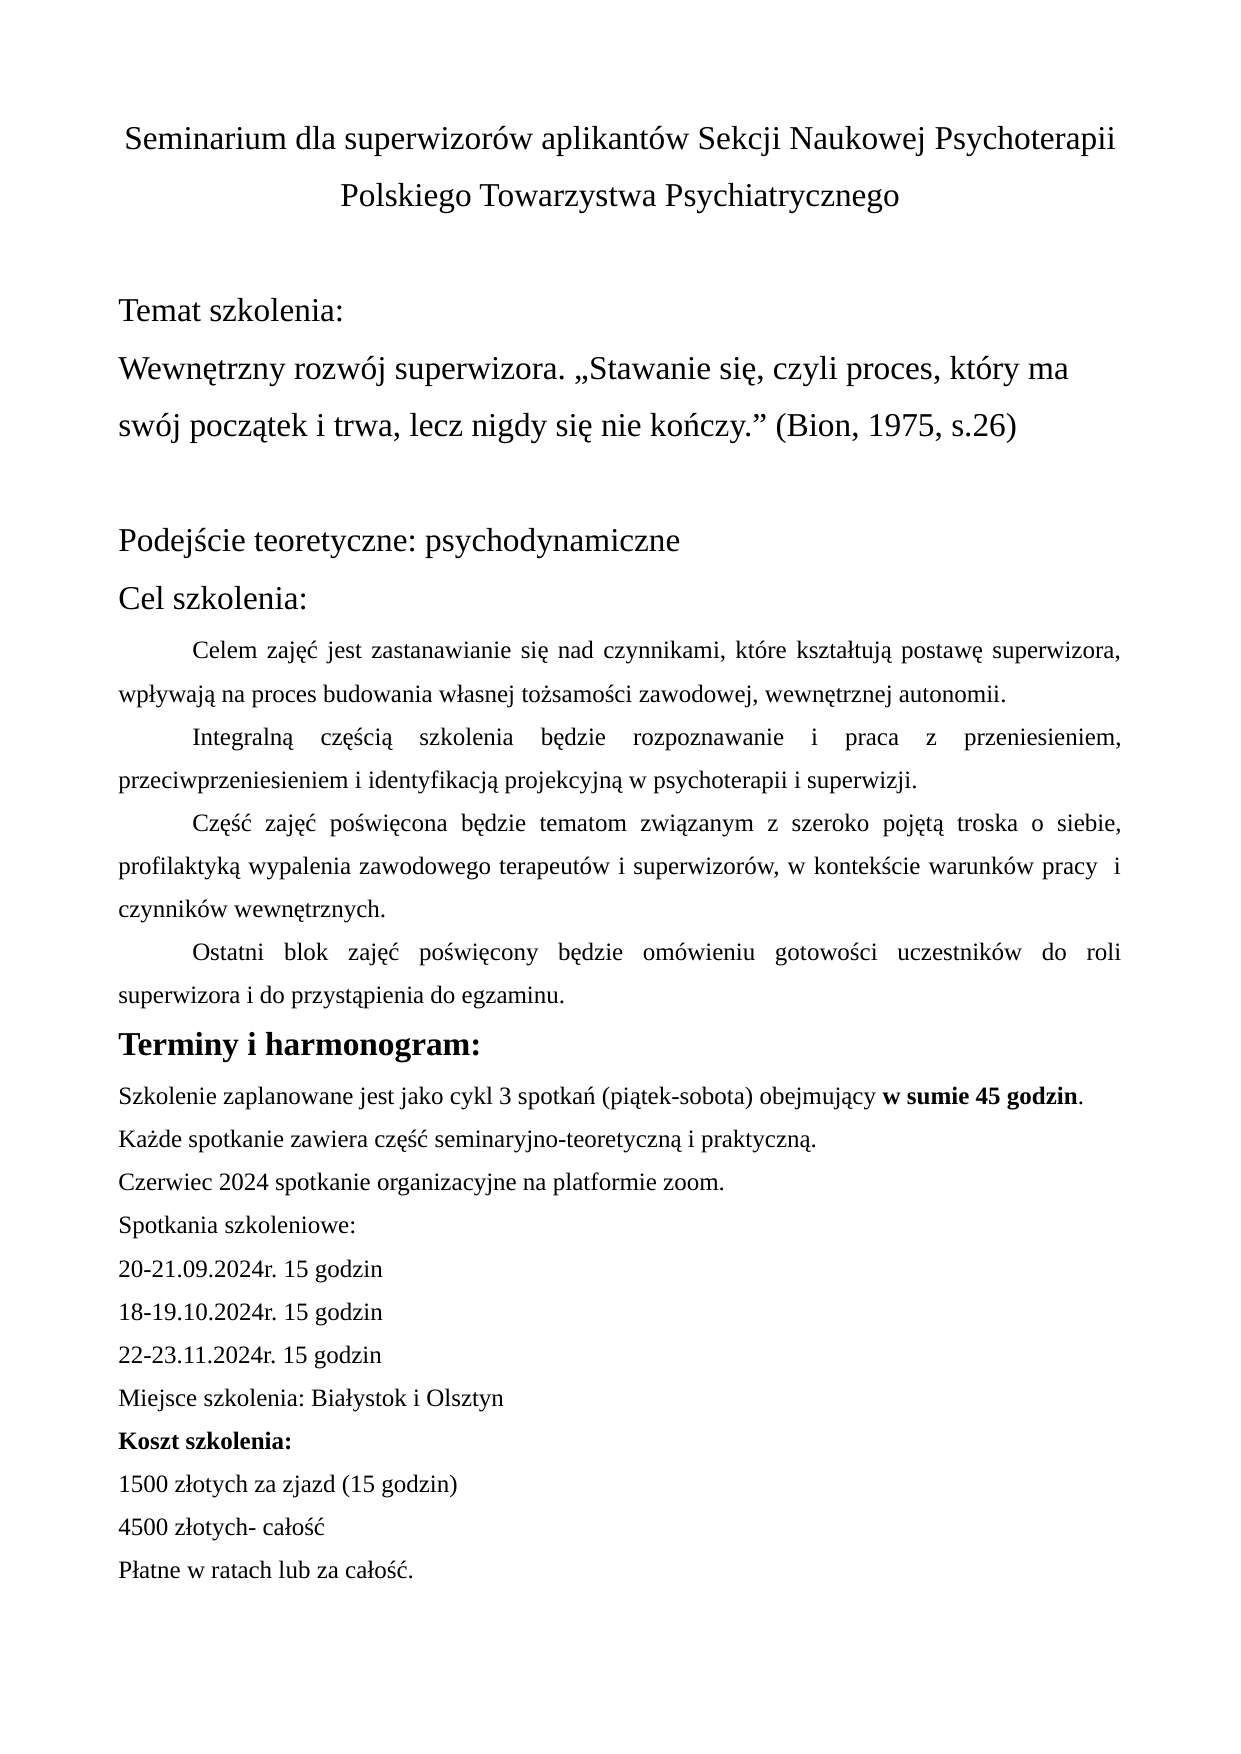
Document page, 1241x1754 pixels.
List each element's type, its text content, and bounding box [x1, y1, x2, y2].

text Szkolenie zaplanowane jest jako cykl 3 spotkań (piątek-sobota) obejmujący w sumie 45 godzin. [118, 1081, 1122, 1110]
text 1500 złotych za zjazd (15 godzin) [118, 1469, 1122, 1498]
text 4500 złotych- całość [118, 1512, 1122, 1541]
text Miejsce szkolenia: Białystok i Olsztyn [118, 1383, 1122, 1412]
text Integralną częścią szkolenia będzie rozpoznawanie i praca z przeniesieniem, przeciwprzeniesieniem i identyfikacją projekcyjną w psychoterapii i superwizji. [118, 722, 1122, 794]
text 22-23.11.2024r. 15 godzin [118, 1340, 1122, 1369]
text Płatne w ratach lub za całość. [118, 1556, 1122, 1584]
text Seminarium dla superwizorów aplikantów Sekcji Naukowej Psychoterapii Polskiego Towarzystwa Psychiatrycznego [118, 118, 1122, 214]
text Terminy i harmonogram: [118, 1024, 1122, 1062]
text 20-21.09.2024r. 15 godzin [118, 1254, 1122, 1282]
text Część zajęć poświęcona będzie tematom związanym z szeroko pojętą troska o siebie, profilaktyką wypalenia zawodowego terapeutów i superwizorów, w kontekście warunków pracy i czynników wewnętrznych. [118, 808, 1122, 923]
text Wewnętrzny rozwój superwizora. „Stawanie się, czyli proces, który ma swój początek i trwa, lecz nigdy się nie kończy.” (Bion, 1975, s.26) [118, 348, 1122, 444]
text Podejście teoretyczne: psychodynamiczne [118, 521, 1122, 559]
text Cel szkolenia: [118, 578, 1122, 616]
text Każde spotkanie zawiera część seminaryjno-teoretyczną i praktyczną. [118, 1124, 1122, 1153]
text Temat szkolenia: [118, 291, 1143, 329]
text Koszt szkolenia: [118, 1426, 1122, 1455]
text Czerwiec 2024 spotkanie organizacyjne na platformie zoom. [118, 1167, 1122, 1196]
text Spotkania szkoleniowe: [118, 1211, 1122, 1239]
text 18-19.10.2024r. 15 godzin [118, 1297, 1122, 1326]
text Ostatni blok zajęć poświęcony będzie omówieniu gotowości uczestników do roli superwizora i do przystąpienia do egzaminu. [118, 937, 1122, 1009]
text Celem zajęć jest zastanawianie się nad czynnikami, które kształtują postawę superwizora, wpływają na proces budowania własnej tożsamości zawodowej, wewnętrznej autonomii. [118, 636, 1122, 707]
